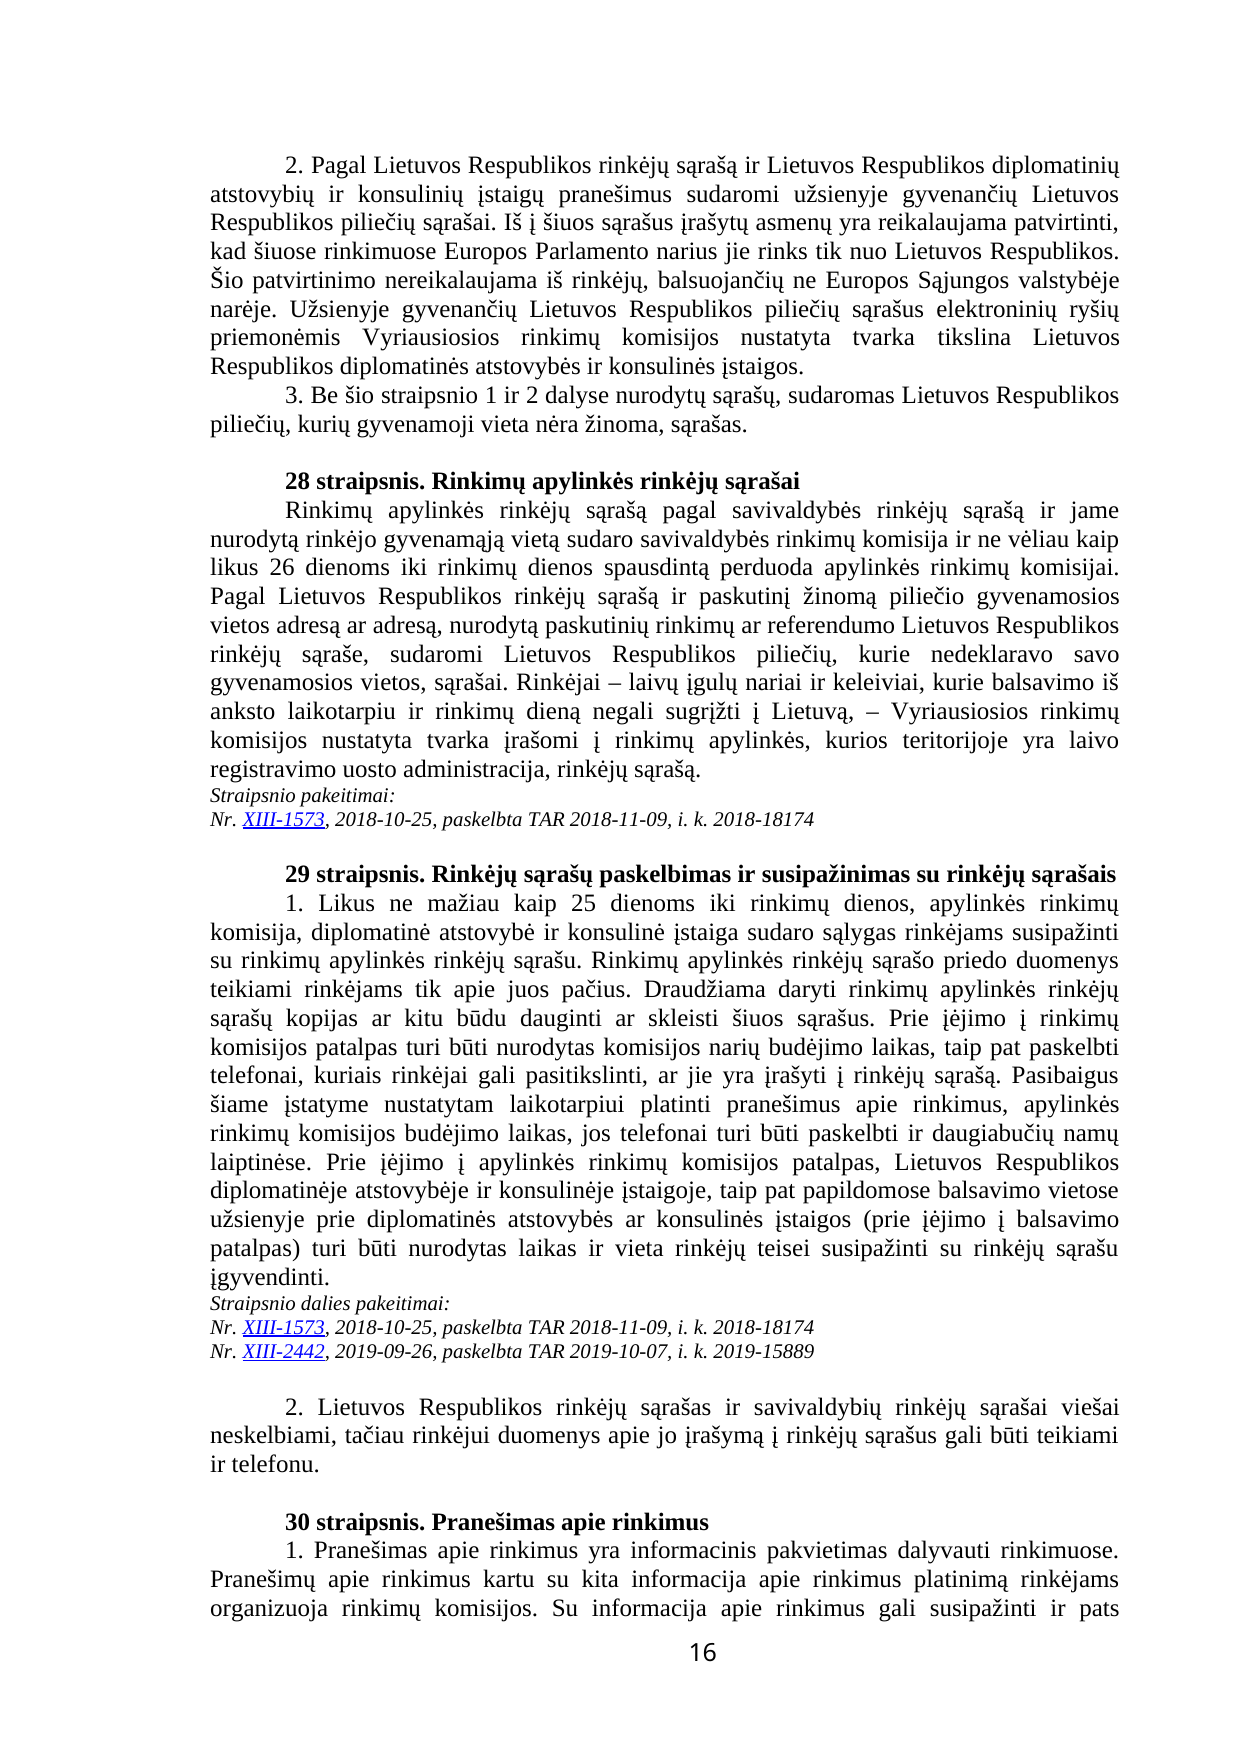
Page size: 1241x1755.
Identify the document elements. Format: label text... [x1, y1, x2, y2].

text Nr. XIII-1573, 2018-10-25, paskelbta TAR 2018-11-09, i. k. 2018-18174 [210, 807, 1120, 831]
text Nr. XIII-1573, 2018-10-25, paskelbta TAR 2018-11-09, i. k. 2018-18174 [210, 1315, 1120, 1339]
text 3. Be šio straipsnio 1 ir 2 dalyse nurodytų sąrašų, sudaromas Lietuvos Respublikos piliečių, kurių gyvenamoji vieta nėra žinoma, sąrašas. [210, 380, 1120, 437]
text 2. Pagal Lietuvos Respublikos rinkėjų sąrašą ir Lietuvos Respublikos diplomatinių atstovybių ir konsulinių įstaigų pranešimus sudaromi užsienyje gyvenančių Lietuvos Respublikos piliečių sąrašai. Iš į šiuos sąrašus įrašytų asmenų yra reikalaujama patvirtinti, kad šiuose rinkimuose Europos Parlamento narius jie rinks tik nuo Lietuvos Respublikos. Šio patvirtinimo nereikalaujama iš rinkėjų, balsuojančių ne Europos Sąjungos valstybėje narėje. Užsienyje gyvenančių Lietuvos Respublikos piliečių sąrašus elektroninių ryšių priemonėmis Vyriausiosios rinkimų komisijos nustatyta tvarka tikslina Lietuvos Respublikos diplomatinės atstovybės ir konsulinės įstaigos. [210, 150, 1120, 380]
text 30 straipsnis. Pranešimas apie rinkimus [210, 1507, 1120, 1535]
text Straipsnio pakeitimai: [210, 782, 1120, 807]
text Nr. XIII-2442, 2019-09-26, paskelbta TAR 2019-10-07, i. k. 2019-15889 [210, 1339, 1120, 1363]
text 2. Lietuvos Respublikos rinkėjų sąrašas ir savivaldybių rinkėjų sąrašai viešai neskelbiami, tačiau rinkėjui duomenys apie jo įrašymą į rinkėjų sąrašus gali būti teikiami ir telefonu. [210, 1392, 1120, 1478]
text Rinkimų apylinkės rinkėjų sąrašą pagal savivaldybės rinkėjų sąrašą ir jame nurodytą rinkėjo gyvenamąją vietą sudaro savivaldybės rinkimų komisija ir ne vėliau kaip likus 26 dienoms iki rinkimų dienos spausdintą perduoda apylinkės rinkimų komisijai. Pagal Lietuvos Respublikos rinkėjų sąrašą ir paskutinį žinomą piliečio gyvenamosios vietos adresą ar adresą, nurodytą paskutinių rinkimų ar referendumo Lietuvos Respublikos rinkėjų sąraše, sudaromi Lietuvos Respublikos piliečių, kurie nedeklaravo savo gyvenamosios vietos, sąrašai. Rinkėjai – laivų įgulų nariai ir keleiviai, kurie balsavimo iš anksto laikotarpiu ir rinkimų dieną negali sugrįžti į Lietuvą, – Vyriausiosios rinkimų komisijos nustatyta tvarka įrašomi į rinkimų apylinkės, kurios teritorijoje yra laivo registravimo uosto administracija, rinkėjų sąrašą. [210, 495, 1120, 782]
text 29 straipsnis. Rinkėjų sąrašų paskelbimas ir susipažinimas su rinkėjų sąrašais [210, 859, 1120, 888]
text 28 straipsnis. Rinkimų apylinkės rinkėjų sąrašai [210, 466, 1120, 495]
text 1. Likus ne mažiau kaip 25 dienoms iki rinkimų dienos, apylinkės rinkimų komisija, diplomatinė atstovybė ir konsulinė įstaiga sudaro sąlygas rinkėjams susipažinti su rinkimų apylinkės rinkėjų sąrašu. Rinkimų apylinkės rinkėjų sąrašo priedo duomenys teikiami rinkėjams tik apie juos pačius. Draudžiama daryti rinkimų apylinkės rinkėjų sąrašų kopijas ar kitu būdu dauginti ar skleisti šiuos sąrašus. Prie įėjimo į rinkimų komisijos patalpas turi būti nurodytas komisijos narių budėjimo laikas, taip pat paskelbti telefonai, kuriais rinkėjai gali pasitikslinti, ar jie yra įrašyti į rinkėjų sąrašą. Pasibaigus šiame įstatyme nustatytam laikotarpiui platinti pranešimus apie rinkimus, apylinkės rinkimų komisijos budėjimo laikas, jos telefonai turi būti paskelbti ir daugiabučių namų laiptinėse. Prie įėjimo į apylinkės rinkimų komisijos patalpas, Lietuvos Respublikos diplomatinėje atstovybėje ir konsulinėje įstaigoje, taip pat papildomose balsavimo vietose užsienyje prie diplomatinės atstovybės ar konsulinės įstaigos (prie įėjimo į balsavimo patalpas) turi būti nurodytas laikas ir vieta rinkėjų teisei susipažinti su rinkėjų sąrašu įgyvendinti. [210, 888, 1120, 1291]
text Straipsnio dalies pakeitimai: [210, 1291, 1120, 1315]
text 1. Pranešimas apie rinkimus yra informacinis pakvietimas dalyvauti rinkimuose. Pranešimų apie rinkimus kartu su kita informacija apie rinkimus platinimą rinkėjams organizuoja rinkimų komisijos. Su informacija apie rinkimus gali susipažinti ir pats [210, 1535, 1120, 1622]
